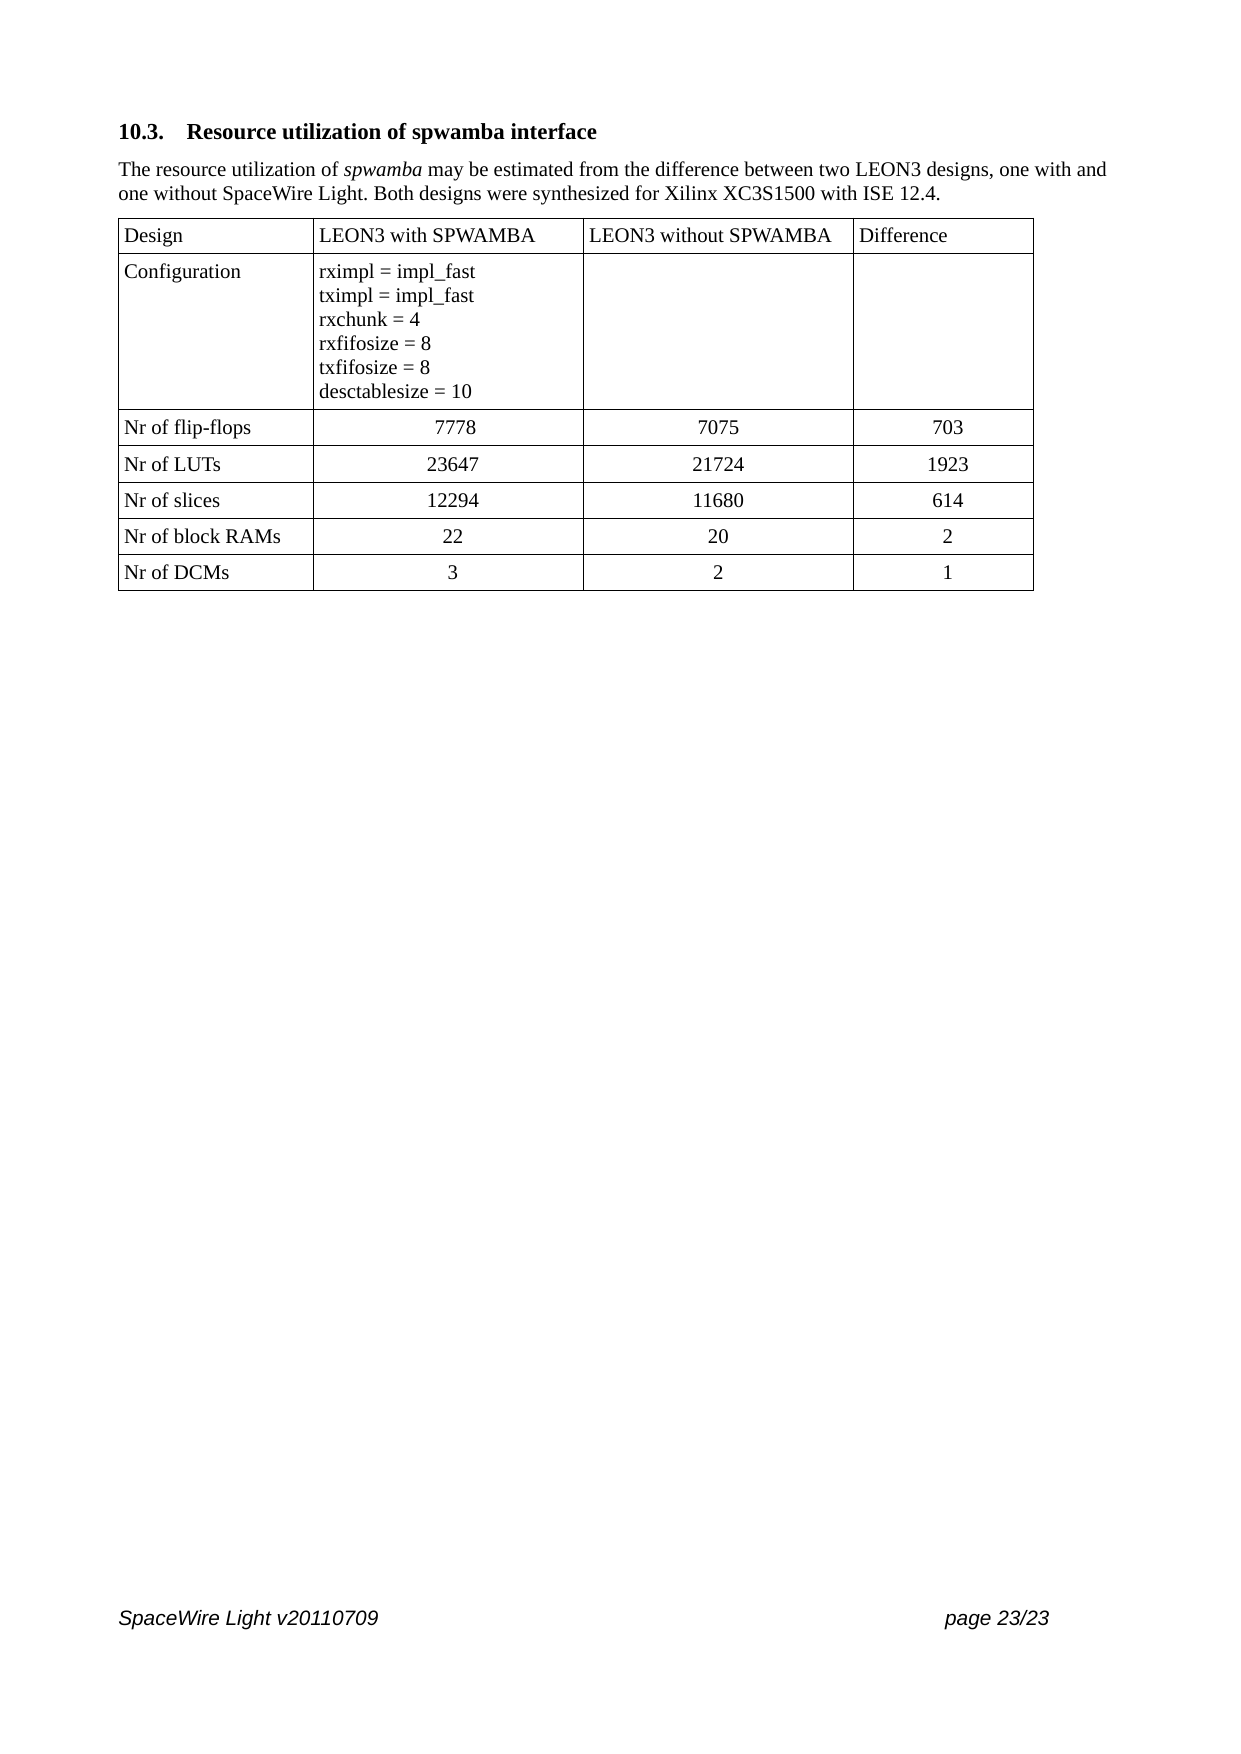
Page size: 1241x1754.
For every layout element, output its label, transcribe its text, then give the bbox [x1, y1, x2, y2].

table_header Design [119, 219, 313, 253]
table_cell 20 [584, 519, 853, 554]
table_cell 23647 [314, 446, 583, 482]
table_cell Nr of flip-flops [119, 410, 313, 445]
table_cell 12294 [314, 483, 583, 518]
table_cell Nr of block RAMs [119, 519, 313, 554]
table_cell Nr of LUTs [119, 446, 313, 482]
subtitle Resource utilization of spwamba interface [118, 118, 1122, 144]
table_cell [584, 254, 853, 409]
table_cell 1923 [854, 446, 1033, 482]
table_cell 2 [584, 555, 853, 590]
table_header LEON3 without SPWAMBA [584, 219, 853, 253]
table_cell 3 [314, 555, 583, 590]
table_cell 7075 [584, 410, 853, 445]
table_cell [854, 254, 1033, 409]
table_cell 703 [854, 410, 1033, 445]
table_cell rximpl = impl_fast tximpl = impl_fast rxchunk = 4 rxfifosize = 8 txfifosize = 8 desctablesize = 10 [314, 254, 583, 409]
table_cell Nr of DCMs [119, 555, 313, 590]
table_header LEON3 with SPWAMBA [314, 219, 583, 253]
table_cell 21724 [584, 446, 853, 482]
table_cell 614 [854, 483, 1033, 518]
table_cell 22 [314, 519, 583, 554]
table_cell 1 [854, 555, 1033, 590]
table_header Difference [854, 219, 1033, 253]
table_cell Nr of slices [119, 483, 313, 518]
table_cell 7778 [314, 410, 583, 445]
table_cell 2 [854, 519, 1033, 554]
table_cell 11680 [584, 483, 853, 518]
text The resource utilization of spwamba may be estimated from the difference between two LEON3 designs, one with and one without SpaceWire Light. Both designs were synthesized for Xilinx XC3S1500 with ISE 12.4. [118, 157, 1122, 205]
table_cell Configuration [119, 254, 313, 409]
